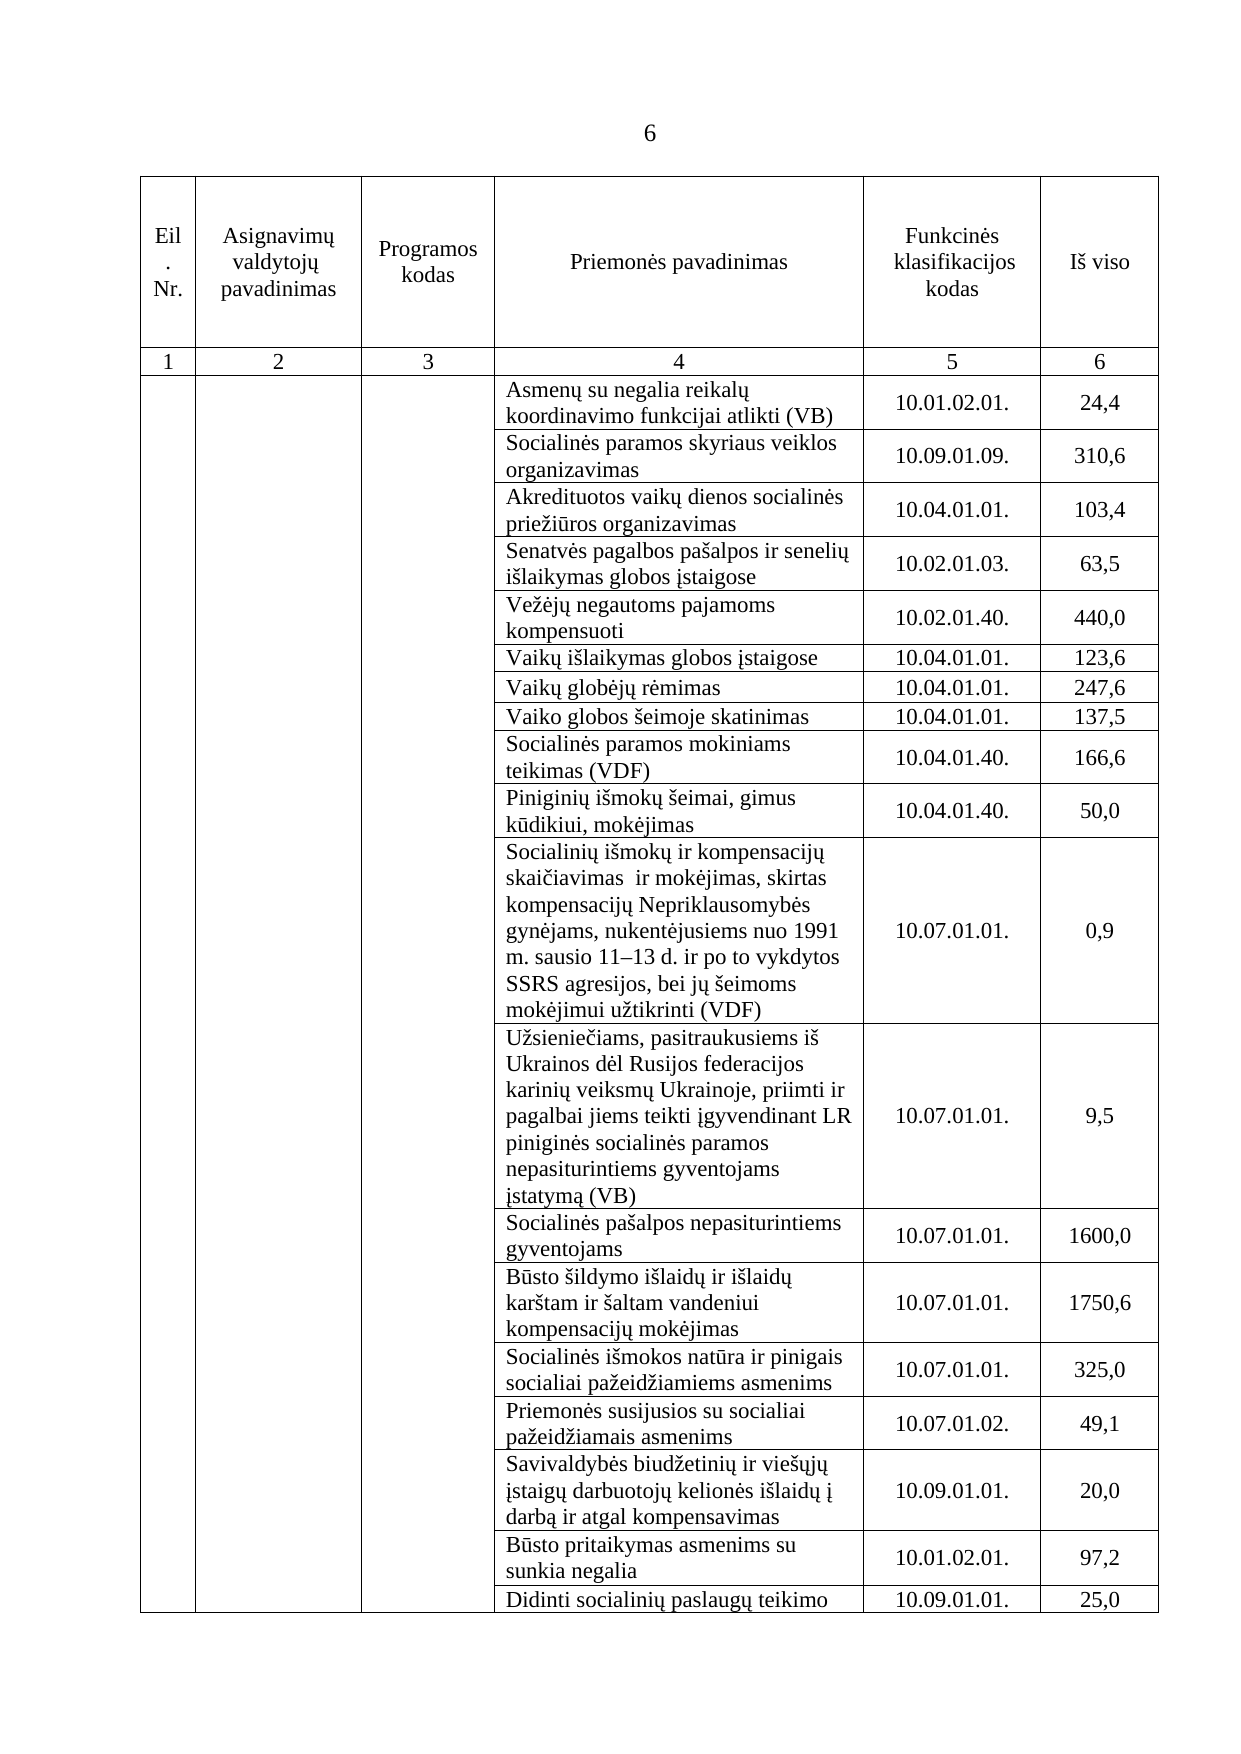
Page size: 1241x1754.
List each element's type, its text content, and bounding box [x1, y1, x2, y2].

table_cell 1600,0 [1041, 1209, 1158, 1262]
table_header Funkcinės klasifikacijos kodas [864, 177, 1040, 347]
table_cell 4 [495, 348, 863, 375]
table_cell Vaiko globos šeimoje skatinimas [495, 703, 863, 729]
table_cell Vaikų išlaikymas globos įstaigose [495, 645, 863, 671]
table_cell 103,4 [1041, 483, 1158, 536]
table_cell Socialinių išmokų ir kompensacijų skaičiavimas ir mokėjimas, skirtas kompensacijų Nepriklausomybės gynėjams, nukentėjusiems nuo 1991 m. sausio 11–13 d. ir po to vykdytos SSRS agresijos, bei jų šeimoms mokėjimui užtikrinti (VDF) [495, 838, 863, 1022]
table_cell 3 [362, 348, 494, 375]
table_cell 325,0 [1041, 1343, 1158, 1396]
table_cell Būsto šildymo išlaidų ir išlaidų karštam ir šaltam vandeniui kompensacijų mokėjimas [495, 1263, 863, 1342]
table_cell 10.07.01.01. [864, 1263, 1040, 1342]
table_cell 10.09.01.09. [864, 430, 1040, 482]
table_cell 10.02.01.40. [864, 591, 1040, 643]
table_cell [141, 376, 195, 1612]
table_cell Asmenų su negalia reikalų koordinavimo funkcijai atlikti (VB) [495, 376, 863, 428]
table_cell 10.04.01.40. [864, 731, 1040, 783]
table_cell 20,0 [1041, 1450, 1158, 1529]
table_header Asignavimų valdytojų pavadinimas [196, 177, 361, 347]
table_cell 10.04.01.40. [864, 784, 1040, 837]
table_cell [196, 376, 361, 1612]
table_cell 0,9 [1041, 838, 1158, 1022]
table_cell Socialinės išmokos natūra ir pinigais socialiai pažeidžiamiems asmenims [495, 1343, 863, 1396]
table_cell 10.07.01.01. [864, 838, 1040, 1022]
table_cell 6 [1041, 348, 1158, 375]
table_cell 63,5 [1041, 537, 1158, 590]
table_cell 10.07.01.01. [864, 1024, 1040, 1208]
table_cell 440,0 [1041, 591, 1158, 643]
table_cell Senatvės pagalbos pašalpos ir senelių išlaikymas globos įstaigose [495, 537, 863, 590]
table_cell 137,5 [1041, 703, 1158, 729]
table_cell 10.02.01.03. [864, 537, 1040, 590]
table_cell 10.04.01.01. [864, 672, 1040, 702]
table_cell 123,6 [1041, 645, 1158, 671]
table_cell 2 [196, 348, 361, 375]
table_cell 10.01.02.01. [864, 1531, 1040, 1585]
table_cell Vaikų globėjų rėmimas [495, 672, 863, 702]
table_cell Didinti socialinių paslaugų teikimo [495, 1586, 863, 1612]
table_cell 10.01.02.01. [864, 376, 1040, 428]
table_cell 10.04.01.01. [864, 645, 1040, 671]
table_cell 10.07.01.01. [864, 1343, 1040, 1396]
table_cell 25,0 [1041, 1586, 1158, 1612]
table_cell 97,2 [1041, 1531, 1158, 1585]
table_header Iš viso [1041, 177, 1158, 347]
table_cell 247,6 [1041, 672, 1158, 702]
table_cell 10.07.01.02. [864, 1397, 1040, 1449]
table_cell Socialinės pašalpos nepasiturintiems gyventojams [495, 1209, 863, 1262]
table_cell 24,4 [1041, 376, 1158, 428]
table_cell Socialinės paramos mokiniams teikimas (VDF) [495, 731, 863, 783]
table_cell 10.04.01.01. [864, 483, 1040, 536]
table_cell Priemonės susijusios su socialiai pažeidžiamais asmenims [495, 1397, 863, 1449]
table_cell Būsto pritaikymas asmenims su sunkia negalia [495, 1531, 863, 1585]
table_cell Piniginių išmokų šeimai, gimus kūdikiui, mokėjimas [495, 784, 863, 837]
table_cell 166,6 [1041, 731, 1158, 783]
table_cell 310,6 [1041, 430, 1158, 482]
table_cell 1 [141, 348, 195, 375]
table_cell 10.07.01.01. [864, 1209, 1040, 1262]
table_header Programos kodas [362, 177, 494, 347]
table_header Eil. Nr. [141, 177, 195, 347]
table_cell [362, 376, 494, 1612]
table_cell 9,5 [1041, 1024, 1158, 1208]
table_cell 50,0 [1041, 784, 1158, 837]
table_cell Vežėjų negautoms pajamoms kompensuoti [495, 591, 863, 643]
table_cell 10.09.01.01. [864, 1586, 1040, 1612]
table_cell 10.09.01.01. [864, 1450, 1040, 1529]
table_cell 49,1 [1041, 1397, 1158, 1449]
table_cell Savivaldybės biudžetinių ir viešųjų įstaigų darbuotojų kelionės išlaidų į darbą ir atgal kompensavimas [495, 1450, 863, 1529]
table_cell 10.04.01.01. [864, 703, 1040, 729]
table_cell Užsieniečiams, pasitraukusiems iš Ukrainos dėl Rusijos federacijos karinių veiksmų Ukrainoje, priimti ir pagalbai jiems teikti įgyvendinant LR piniginės socialinės paramos nepasiturintiems gyventojams įstatymą (VB) [495, 1024, 863, 1208]
table_cell Socialinės paramos skyriaus veiklos organizavimas [495, 430, 863, 482]
table_cell Akredituotos vaikų dienos socialinės priežiūros organizavimas [495, 483, 863, 536]
table_cell 1750,6 [1041, 1263, 1158, 1342]
table_cell 5 [864, 348, 1040, 375]
table_header Priemonės pavadinimas [495, 177, 863, 347]
